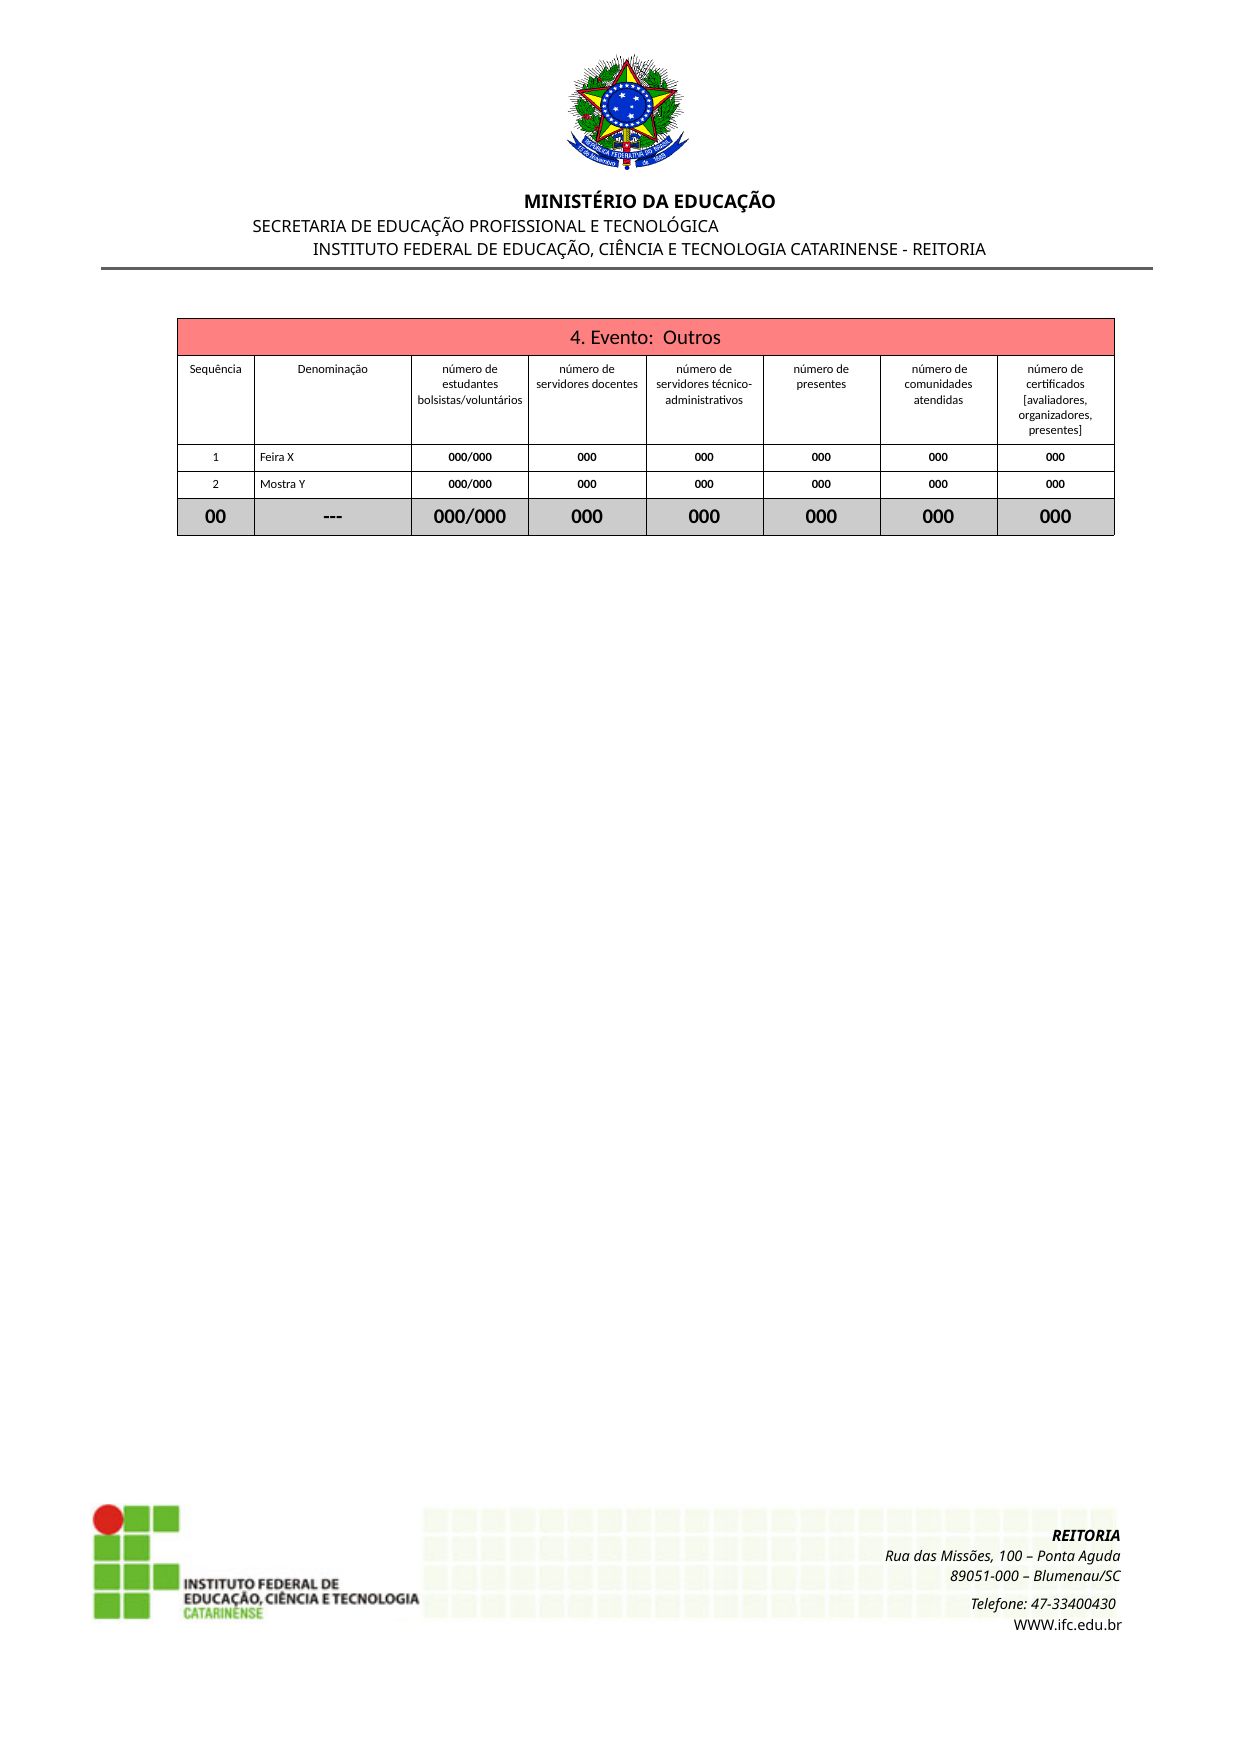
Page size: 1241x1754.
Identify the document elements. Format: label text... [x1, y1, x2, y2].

table_cell 000 [881, 472, 997, 498]
table_cell 000 [881, 445, 997, 471]
table_cell número de comunidades atendidas [881, 356, 997, 444]
table_cell 000 [529, 445, 646, 471]
table_cell 000/000 [412, 499, 528, 535]
table_cell 000 [998, 499, 1114, 535]
table_cell 000/000 [412, 445, 528, 471]
table_cell número de servidores docentes [529, 356, 646, 444]
table_cell número de presentes [764, 356, 880, 444]
table_cell 000 [647, 472, 763, 498]
table_cell 000 [529, 472, 646, 498]
picture [560, 51, 692, 172]
table_cell 000 [764, 472, 880, 498]
table_cell 000 [998, 445, 1114, 471]
table_cell número de servidores técnico-administrativos [647, 356, 763, 444]
table_cell número de certificados [avaliadores, organizadores, presentes] [998, 356, 1114, 444]
table_cell 2 [178, 472, 254, 498]
table_cell 000 [647, 445, 763, 471]
table_cell Feira X [255, 445, 411, 471]
table_cell 000/000 [412, 472, 528, 498]
picture [90, 1503, 1126, 1624]
table_cell 000 [764, 499, 880, 535]
table_cell 1 [178, 445, 254, 471]
table_cell 000 [764, 445, 880, 471]
table_header 4. Evento: Outros [178, 319, 1114, 355]
table_cell Sequência [178, 356, 254, 444]
table_cell Mostra Y [255, 472, 411, 498]
table_cell 000 [998, 472, 1114, 498]
table_cell número de estudantes bolsistas/voluntários [412, 356, 528, 444]
table_cell Denominação [255, 356, 411, 444]
table_cell 000 [647, 499, 763, 535]
table_cell 00 [178, 499, 254, 535]
table_cell 000 [881, 499, 997, 535]
table_cell 000 [529, 499, 646, 535]
table_cell --- [255, 499, 411, 535]
